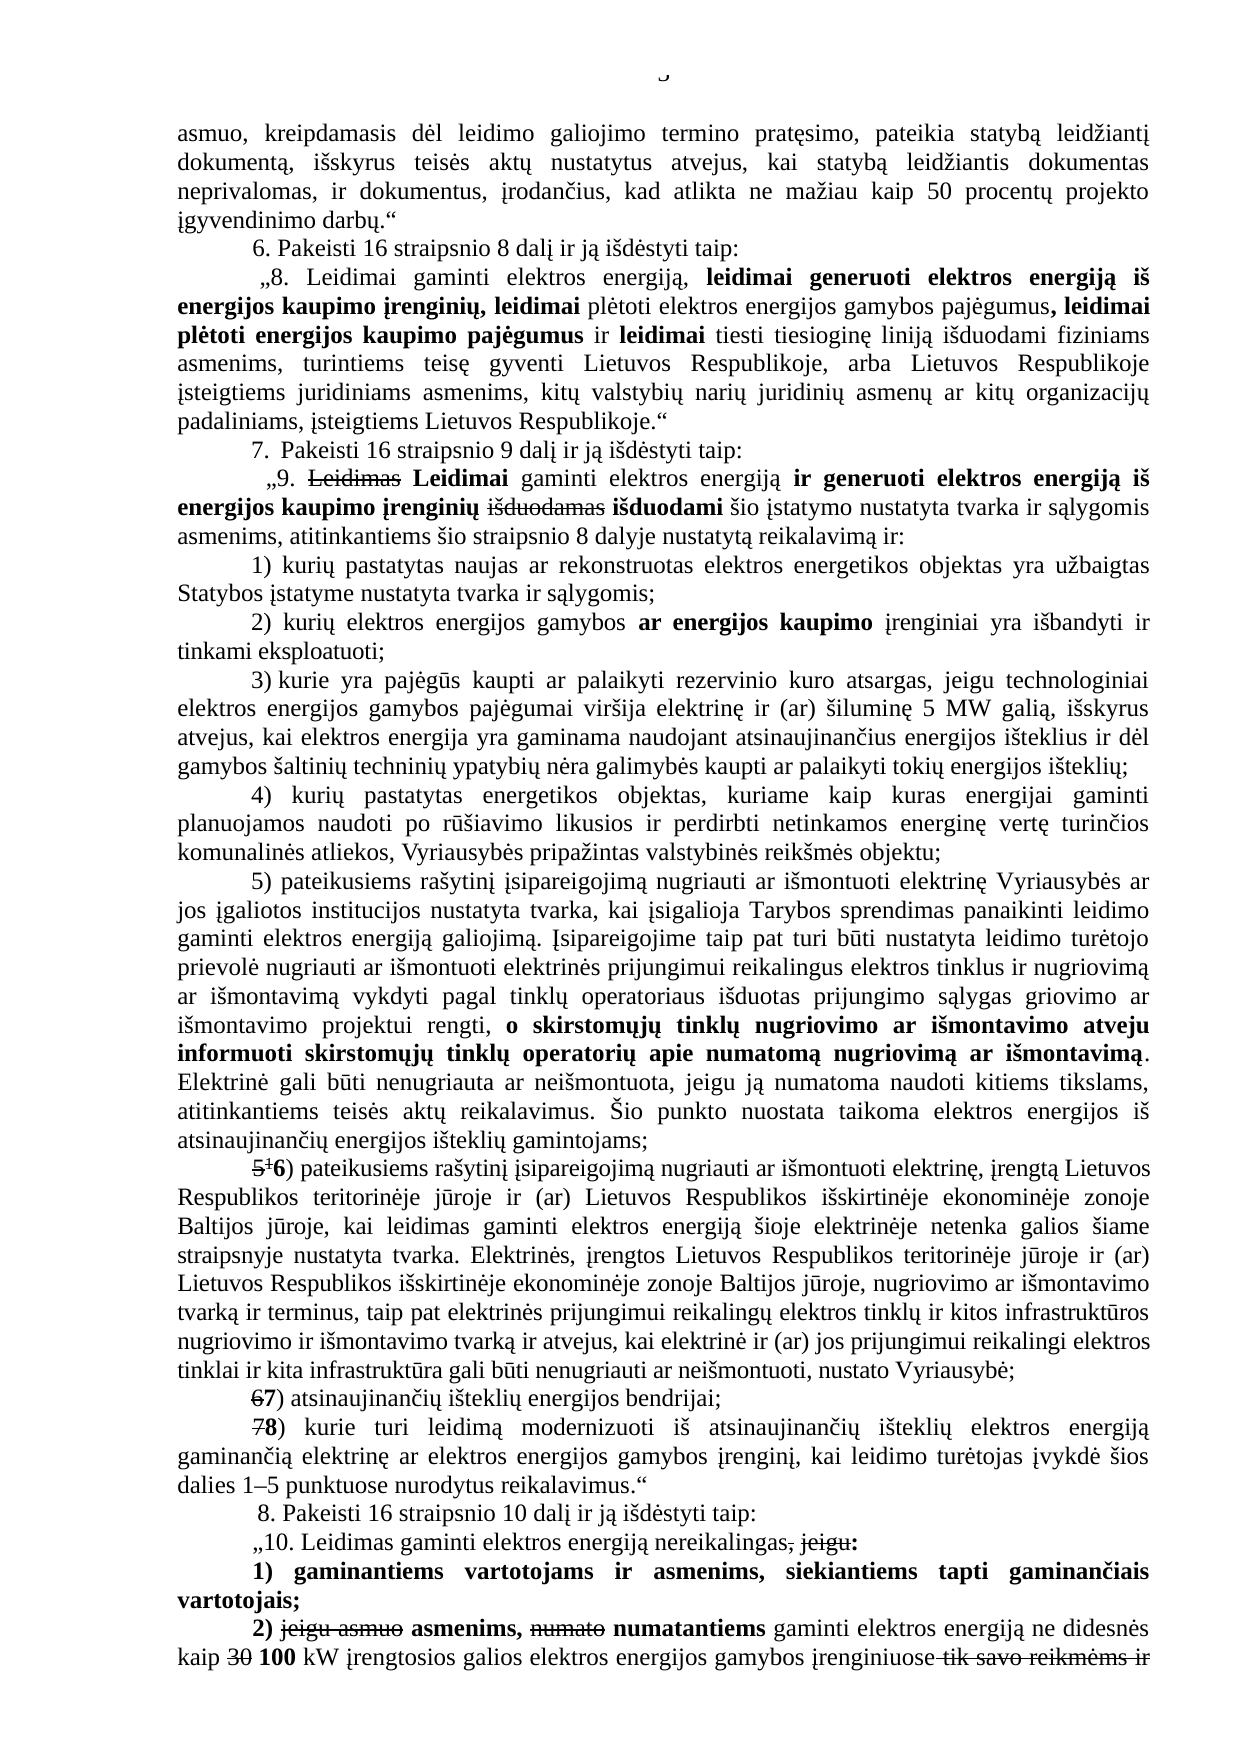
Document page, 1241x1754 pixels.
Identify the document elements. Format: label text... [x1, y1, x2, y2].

text 1) gaminantiems vartotojams ir asmenims, siekiantiems tapti gaminančiais vartotojais; [177, 1556, 1150, 1613]
list 3) kurie yra pajėgūs kaupti ar palaikyti rezervinio kuro atsargas, jeigu technologiniai elektros energijos gamybos pajėgumai viršija elektrinę ir (ar) šiluminę 5 MW galią, išskyrus atvejus, kai elektros energija yra gaminama naudojant atsinaujinančius energijos išteklius ir dėl gamybos šaltinių techninių ypatybių nėra galimybės kaupti ar palaikyti tokių energijos išteklių; [177, 665, 1150, 780]
text „10. Leidimas gaminti elektros energiją nereikalingas, jeigu: [177, 1527, 1150, 1556]
list 67) atsinaujinančių išteklių energijos bendrijai; [177, 1383, 1150, 1412]
list 4) kurių pastatytas energetikos objektas, kuriame kaip kuras energijai gaminti planuojamos naudoti po rūšiavimo likusios ir perdirbti netinkamos energinę vertę turinčios komunalinės atliekos, Vyriausybės pripažintas valstybinės reikšmės objektu; [177, 780, 1150, 866]
list 2) kurių elektros energijos gamybos ar energijos kaupimo įrenginiai yra išbandyti ir tinkami eksploatuoti; [177, 607, 1150, 665]
list „9. Leidimas Leidimai gaminti elektros energiją ir generuoti elektros energiją iš energijos kaupimo įrenginių išduodamas išduodami šio įstatymo nustatyta tvarka ir sąlygomis asmenims, atitinkantiems šio straipsnio 8 dalyje nustatytą reikalavimą ir: [177, 463, 1150, 550]
text 6. Pakeisti 16 straipsnio 8 dalį ir ją išdėstyti taip: [252, 233, 1150, 262]
text 516) pateikusiems rašytinį įsipareigojimą nugriauti ar išmontuoti elektrinę, įrengtą Lietuvos Respublikos teritorinėje jūroje ir (ar) Lietuvos Respublikos išskirtinėje ekonominėje zonoje Baltijos jūroje, kai leidimas gaminti elektros energiją šioje elektrinėje netenka galios šiame straipsnyje nustatyta tvarka. Elektrinės, įrengtos Lietuvos Respublikos teritorinėje jūroje ir (ar) Lietuvos Respublikos išskirtinėje ekonominėje zonoje Baltijos jūroje, nugriovimo ar išmontavimo tvarką ir terminus, taip pat elektrinės prijungimui reikalingų elektros tinklų ir kitos infrastruktūros nugriovimo ir išmontavimo tvarką ir atvejus, kai elektrinė ir (ar) jos prijungimui reikalingi elektros tinklai ir kita infrastruktūra gali būti nenugriauti ar neišmontuoti, nustato Vyriausybė; [177, 1153, 1150, 1383]
list 8. Pakeisti 16 straipsnio 10 dalį ir ją išdėstyti taip: [177, 1498, 1150, 1527]
list 1) kurių pastatytas naujas ar rekonstruotas elektros energetikos objektas yra užbaigtas Statybos įstatyme nustatyta tvarka ir sąlygomis; [177, 550, 1150, 607]
text 2) jeigu asmuo asmenims, numato numatantiems gaminti elektros energiją ne didesnės kaip 30 100 kW įrengtosios galios elektros energijos gamybos įrenginiuose tik savo reikmėms ir [177, 1613, 1150, 1671]
text „8. Leidimai gaminti elektros energiją, leidimai generuoti elektros energiją iš energijos kaupimo įrenginių, leidimai plėtoti elektros energijos gamybos pajėgumus, leidimai plėtoti energijos kaupimo pajėgumus ir leidimai tiesti tiesioginę liniją išduodami fiziniams asmenims, turintiems teisę gyventi Lietuvos Respublikoje, arba Lietuvos Respublikoje įsteigtiems juridiniams asmenims, kitų valstybių narių juridinių asmenų ar kitų organizacijų padaliniams, įsteigtiems Lietuvos Respublikoje.“ [177, 262, 1150, 435]
list Pakeisti 16 straipsnio 9 dalį ir ją išdėstyti taip: [177, 435, 1150, 463]
list 5) pateikusiems rašytinį įsipareigojimą nugriauti ar išmontuoti elektrinę Vyriausybės ar jos įgaliotos institucijos nustatyta tvarka, kai įsigalioja Tarybos sprendimas panaikinti leidimo gaminti elektros energiją galiojimą. Įsipareigojime taip pat turi būti nustatyta leidimo turėtojo prievolė nugriauti ar išmontuoti elektrinės prijungimui reikalingus elektros tinklus ir nugriovimą ar išmontavimą vykdyti pagal tinklų operatoriaus išduotas prijungimo sąlygas griovimo ar išmontavimo projektui rengti, o skirstomųjų tinklų nugriovimo ar išmontavimo atveju informuoti skirstomųjų tinklų operatorių apie numatomą nugriovimą ar išmontavimą. Elektrinė gali būti nenugriauta ar neišmontuota, jeigu ją numatoma naudoti kitiems tikslams, atitinkantiems teisės aktų reikalavimus. Šio punkto nuostata taikoma elektros energijos iš atsinaujinančių energijos išteklių gamintojams; [177, 866, 1150, 1153]
text asmuo, kreipdamasis dėl leidimo galiojimo termino pratęsimo, pateikia statybą leidžiantį dokumentą, išskyrus teisės aktų nustatytus atvejus, kai statybą leidžiantis dokumentas neprivalomas, ir dokumentus, įrodančius, kad atlikta ne mažiau kaip 50 procentų projekto įgyvendinimo darbų.“ [177, 118, 1150, 233]
text 78) kurie turi leidimą modernizuoti iš atsinaujinančių išteklių elektros energiją gaminančią elektrinę ar elektros energijos gamybos įrenginį, kai leidimo turėtojas įvykdė šios dalies 1–5 punktuose nurodytus reikalavimus.“ [177, 1412, 1150, 1498]
